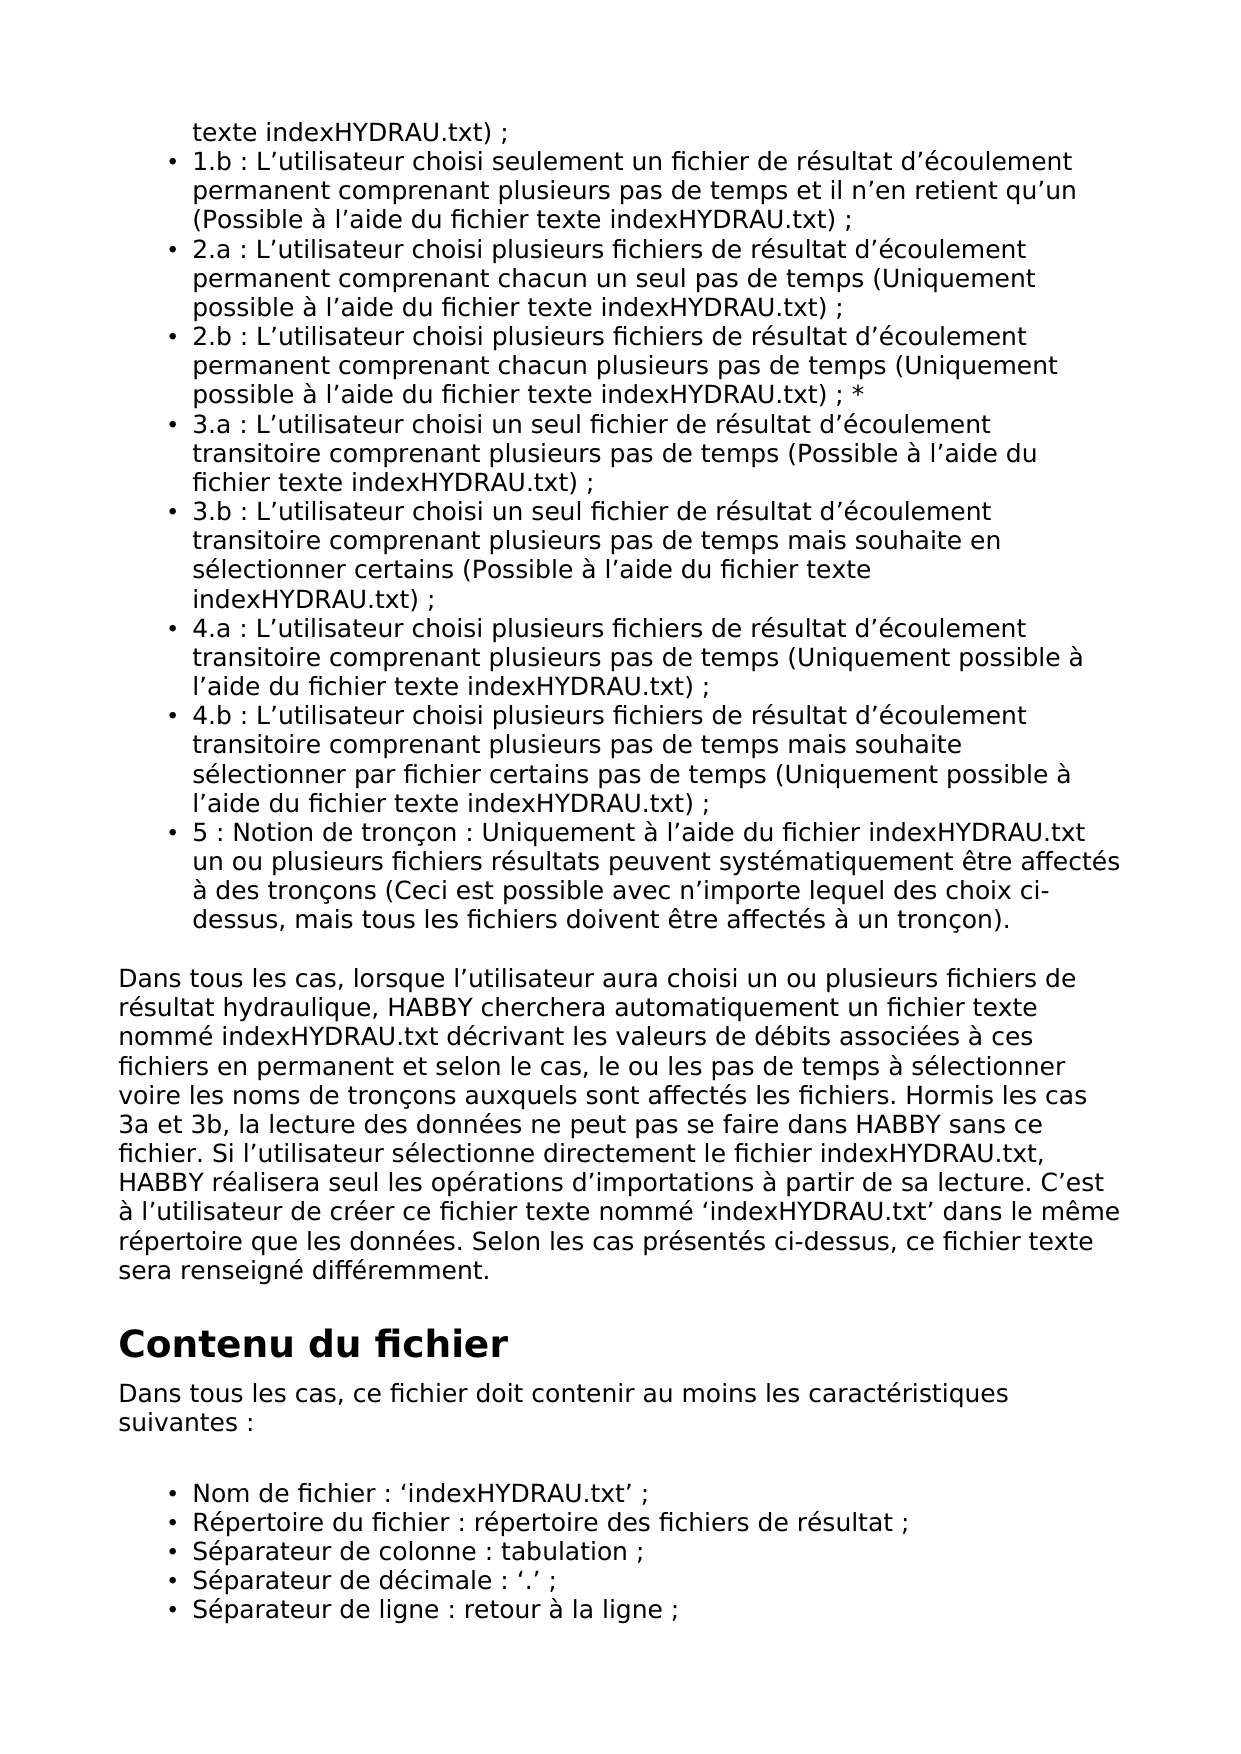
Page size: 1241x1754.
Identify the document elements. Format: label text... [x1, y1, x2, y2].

list 1.b : L’utilisateur choisi seulement un fichier de résultat d’écoulement permanent comprenant plusieurs pas de temps et il n’en retient qu’un (Possible à l’aide du fichier texte indexHYDRAU.txt) ; [177, 147, 1122, 235]
list Séparateur de décimale : ‘.’ ; [177, 1567, 1122, 1596]
list Séparateur de ligne : retour à la ligne ; [177, 1596, 1122, 1625]
list Répertoire du fichier : répertoire des fichiers de résultat ; [177, 1508, 1122, 1537]
list 5 : Notion de tronçon : Uniquement à l’aide du fichier indexHYDRAU.txt un ou plusieurs fichiers résultats peuvent systématiquement être affectés à des tronçons (Ceci est possible avec n’importe lequel des choix ci-dessus, mais tous les fichiers doivent être affectés à un tronçon). [177, 818, 1122, 935]
text Dans tous les cas, ce fichier doit contenir au moins les caractéristiques suivantes : [118, 1379, 1122, 1437]
list 4.b : L’utilisateur choisi plusieurs fichiers de résultat d’écoulement transitoire comprenant plusieurs pas de temps mais souhaite sélectionner par fichier certains pas de temps (Uniquement possible à l’aide du fichier texte indexHYDRAU.txt) ; [177, 701, 1122, 818]
list Séparateur de colonne : tabulation ; [177, 1537, 1122, 1567]
list Nom de fichier : ‘indexHYDRAU.txt’ ; [177, 1479, 1122, 1508]
list 4.a : L’utilisateur choisi plusieurs fichiers de résultat d’écoulement transitoire comprenant plusieurs pas de temps (Uniquement possible à l’aide du fichier texte indexHYDRAU.txt) ; [177, 614, 1122, 701]
text Dans tous les cas, lorsque l’utilisateur aura choisi un ou plusieurs fichiers de résultat hydraulique, HABBY cherchera automatiquement un fichier texte nommé indexHYDRAU.txt décrivant les valeurs de débits associées à ces fichiers en permanent et selon le cas, le ou les pas de temps à sélectionner voire les noms de tronçons auxquels sont affectés les fichiers. Hormis les cas 3a et 3b, la lecture des données ne peut pas se faire dans HABBY sans ce fichier. Si l’utilisateur sélectionne directement le fichier indexHYDRAU.txt, HABBY réalisera seul les opérations d’importations à partir de sa lecture. C’est à l’utilisateur de créer ce fichier texte nommé ‘indexHYDRAU.txt’ dans le même répertoire que les données. Selon les cas présentés ci-dessus, ce fichier texte sera renseigné différemment. [118, 964, 1122, 1285]
list 3.a : L’utilisateur choisi un seul fichier de résultat d’écoulement transitoire comprenant plusieurs pas de temps (Possible à l’aide du fichier texte indexHYDRAU.txt) ; [177, 410, 1122, 497]
list 2.a : L’utilisateur choisi plusieurs fichiers de résultat d’écoulement permanent comprenant chacun un seul pas de temps (Uniquement possible à l’aide du fichier texte indexHYDRAU.txt) ; [177, 235, 1122, 322]
list texte indexHYDRAU.txt) ; [177, 118, 1122, 147]
list 2.b : L’utilisateur choisi plusieurs fichiers de résultat d’écoulement permanent comprenant chacun plusieurs pas de temps (Uniquement possible à l’aide du fichier texte indexHYDRAU.txt) ; * [177, 322, 1122, 410]
list 3.b : L’utilisateur choisi un seul fichier de résultat d’écoulement transitoire comprenant plusieurs pas de temps mais souhaite en sélectionner certains (Possible à l’aide du fichier texte indexHYDRAU.txt) ; [177, 497, 1122, 614]
subtitle Contenu du fichier [118, 1323, 1122, 1366]
